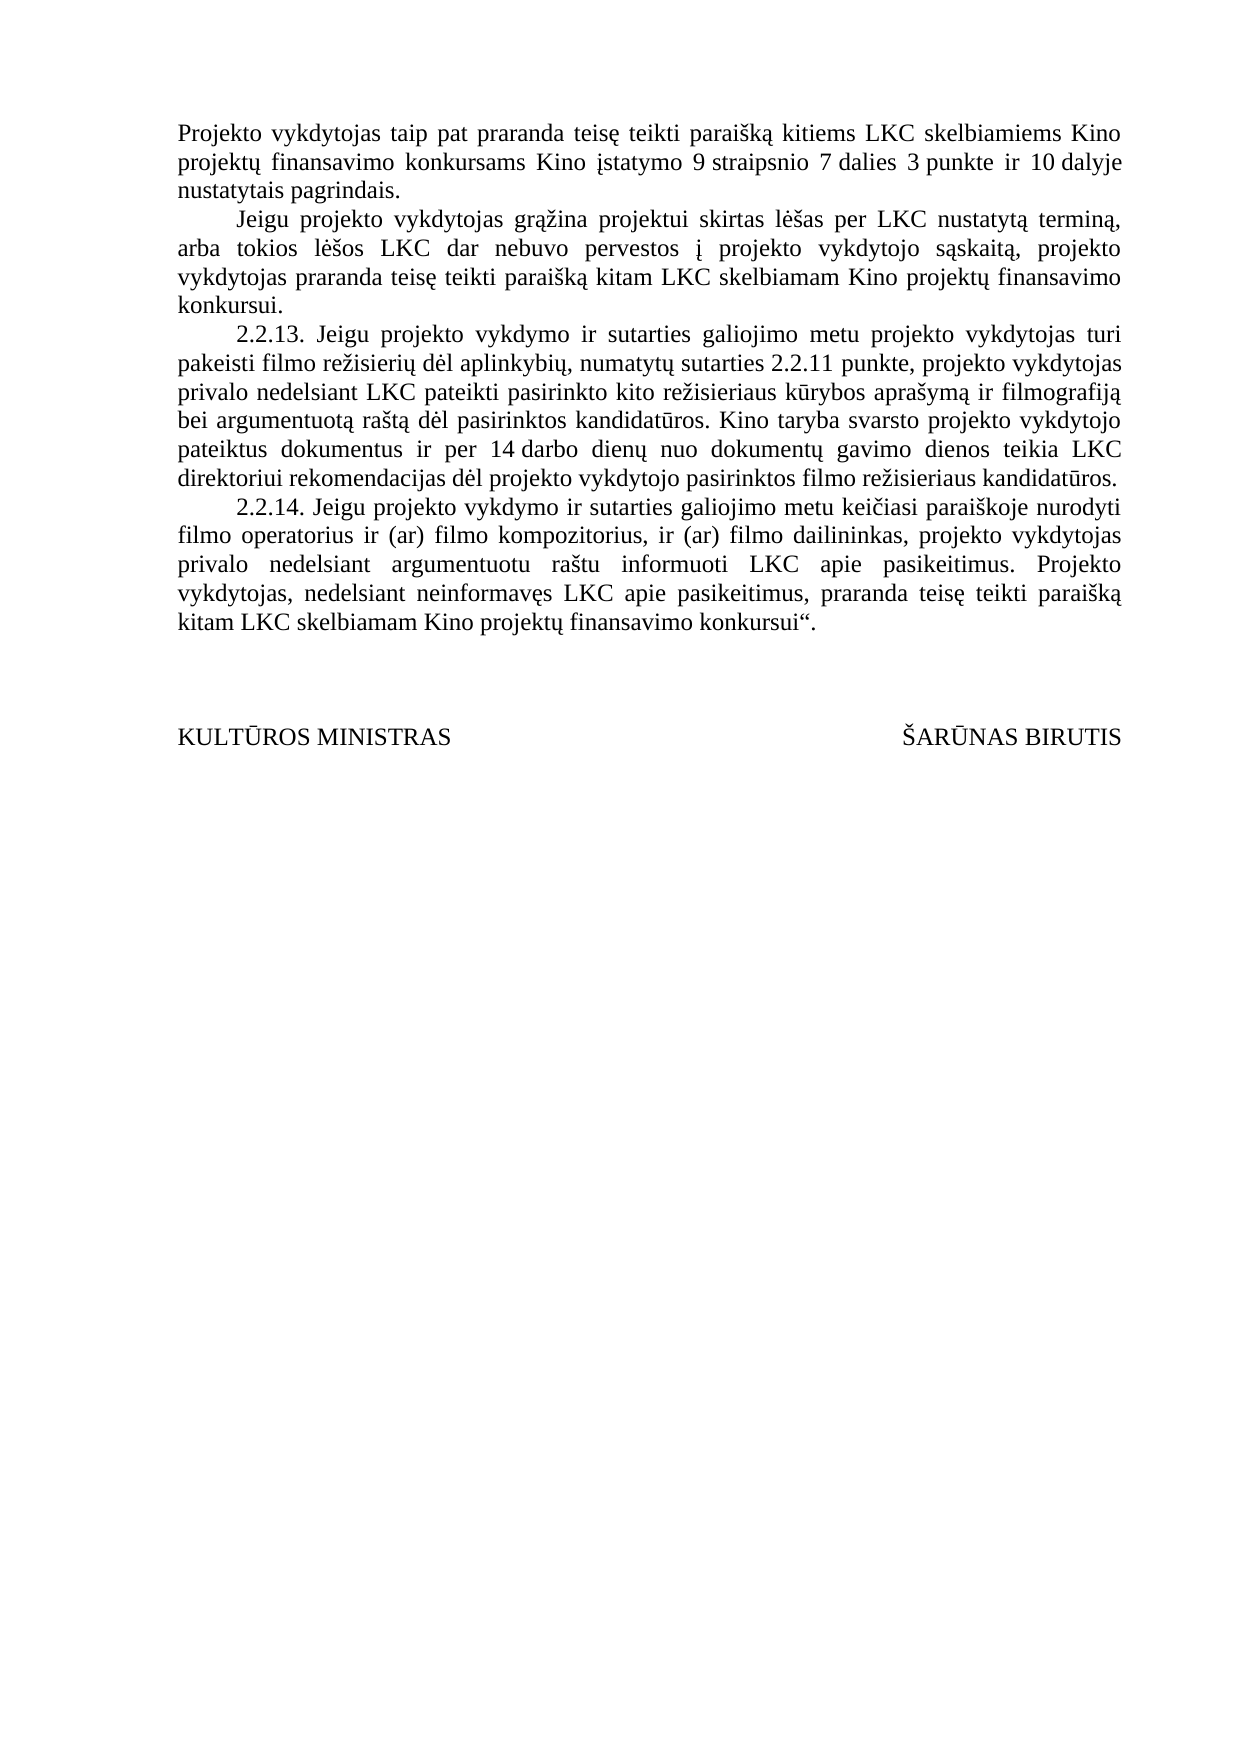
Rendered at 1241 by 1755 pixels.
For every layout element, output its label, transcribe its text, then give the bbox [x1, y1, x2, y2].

text Projekto vykdytojas taip pat praranda teisę teikti paraišką kitiems LKC skelbiamiems Kino projektų finansavimo konkursams Kino įstatymo 9 straipsnio 7 dalies 3 punkte ir 10 dalyje nustatytais pagrindais. [177, 118, 1122, 204]
text Jeigu projekto vykdytojas grąžina projektui skirtas lėšas per LKC nustatytą terminą, arba tokios lėšos LKC dar nebuvo pervestos į projekto vykdytojo sąskaitą, projekto vykdytojas praranda teisę teikti paraišką kitam LKC skelbiamam Kino projektų finansavimo konkursui. [177, 204, 1122, 319]
text 2.2.13. Jeigu projekto vykdymo ir sutarties galiojimo metu projekto vykdytojas turi pakeisti filmo režisierių dėl aplinkybių, numatytų sutarties 2.2.11 punkte, projekto vykdytojas privalo nedelsiant LKC pateikti pasirinkto kito režisieriaus kūrybos aprašymą ir filmografiją bei argumentuotą raštą dėl pasirinktos kandidatūros. Kino taryba svarsto projekto vykdytojo pateiktus dokumentus ir per 14 darbo dienų nuo dokumentų gavimo dienos teikia LKC direktoriui rekomendacijas dėl projekto vykdytojo pasirinktos filmo režisieriaus kandidatūros. [177, 319, 1122, 492]
text Kultūros ministras Šarūnas Birutis [177, 722, 1122, 751]
text 2.2.14. Jeigu projekto vykdymo ir sutarties galiojimo metu keičiasi paraiškoje nurodyti filmo operatorius ir (ar) filmo kompozitorius, ir (ar) filmo dailininkas, projekto vykdytojas privalo nedelsiant argumentuotu raštu informuoti LKC apie pasikeitimus. Projekto vykdytojas, nedelsiant neinformavęs LKC apie pasikeitimus, praranda teisę teikti paraišką kitam LKC skelbiamam Kino projektų finansavimo konkursui“. [177, 492, 1122, 636]
